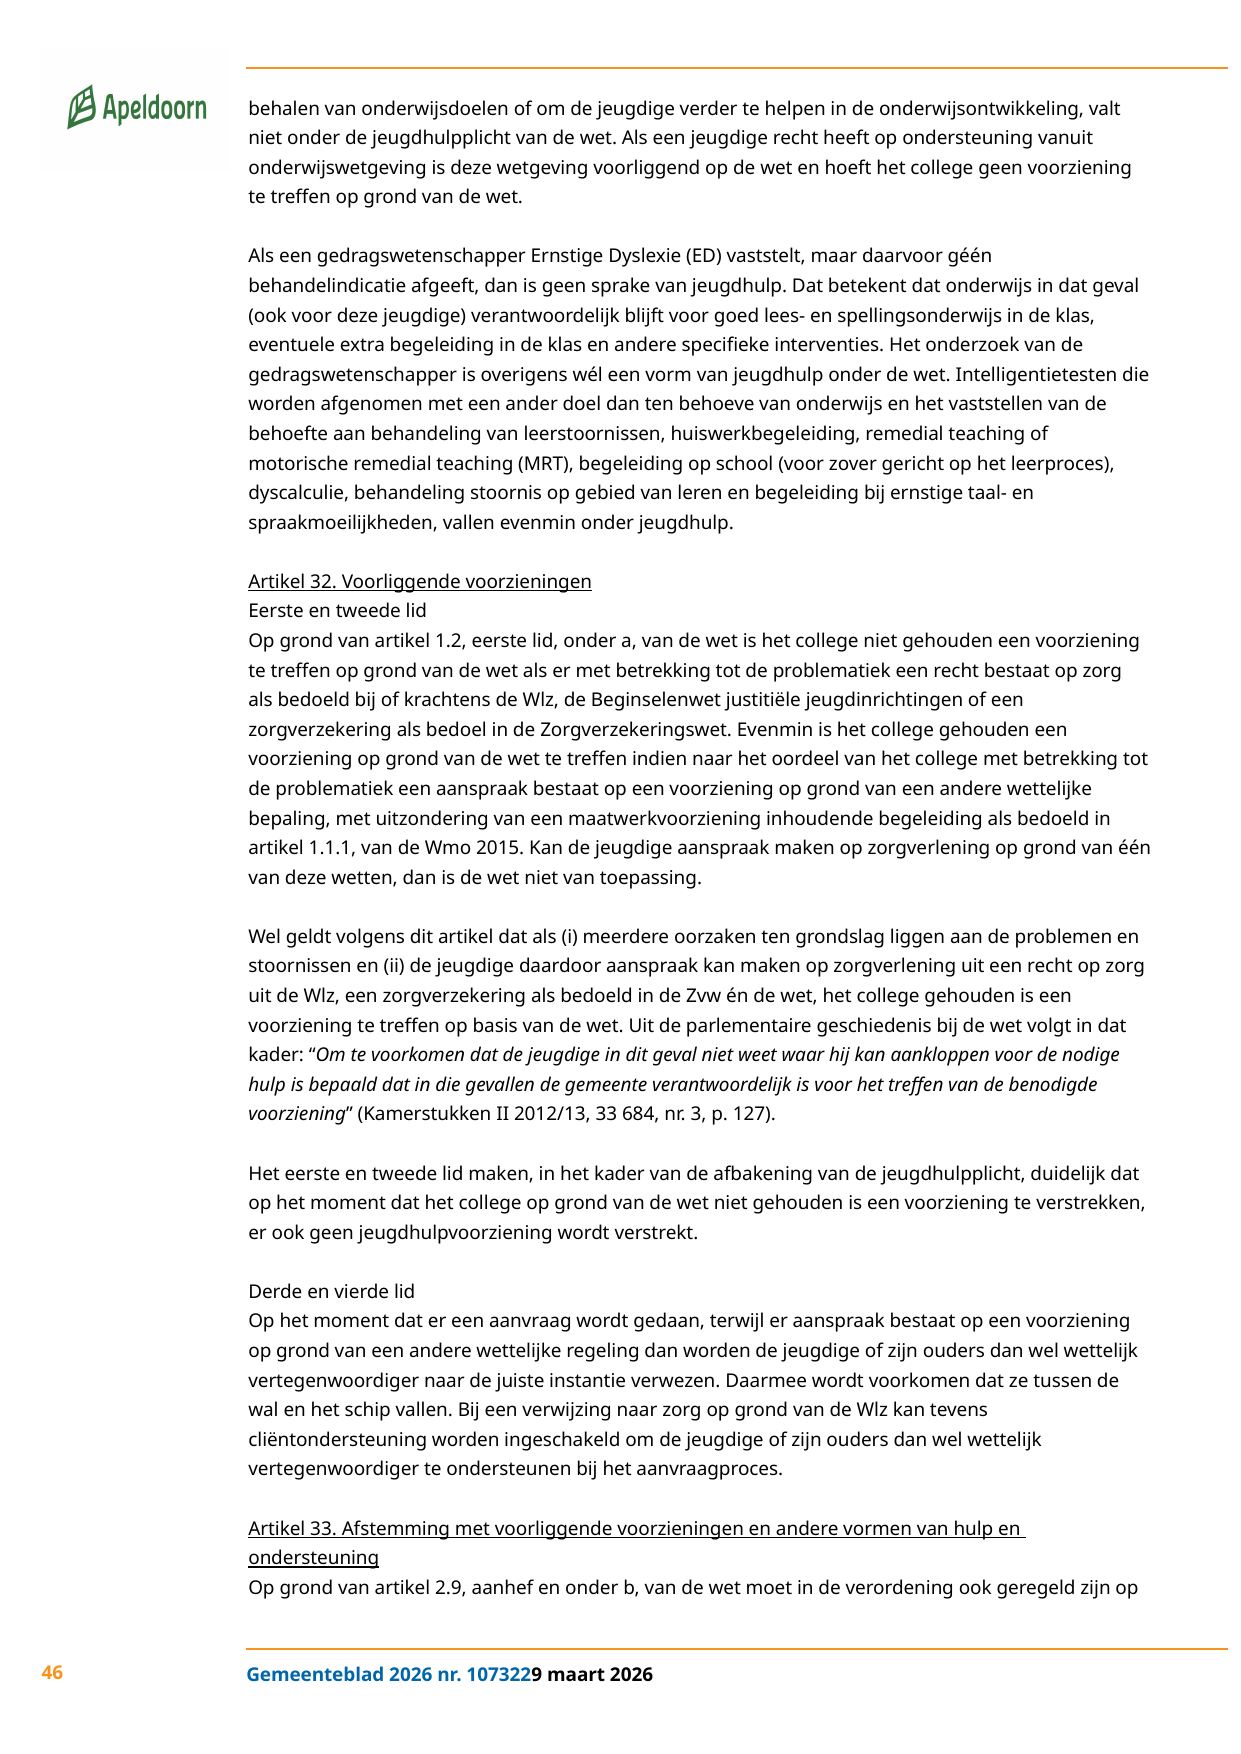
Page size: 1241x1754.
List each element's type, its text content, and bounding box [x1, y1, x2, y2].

text Artikel 33. Afstemming met voorliggende voorzieningen en andere vormen van hulp en ondersteuning [248, 1515, 1152, 1570]
text Derde en vierde lid [248, 1278, 1152, 1304]
text Op het moment dat er een aanvraag wordt gedaan, terwijl er aanspraak bestaat op een voorziening op grond van een andere wettelijke regeling dan worden de jeugdige of zijn ouders dan wel wettelijk vertegenwoordiger naar de juiste instantie verwezen. Daarmee wordt voorkomen dat ze tussen de wal en het schip vallen. Bij een verwijzing naar zorg op grond van de Wlz kan tevens cliëntondersteuning worden ingeschakeld om de jeugdige of zijn ouders dan wel wettelijk vertegenwoordiger te ondersteunen bij het aanvraagproces. [248, 1308, 1152, 1481]
text Op grond van artikel 1.2, eerste lid, onder a, van de wet is het college niet gehouden een voorziening te treffen op grond van de wet als er met betrekking tot de problematiek een recht bestaat op zorg als bedoeld bij of krachtens de Wlz, de Beginselenwet justitiële jeugdinrichtingen of een zorgverzekering als bedoel in de Zorgverzekeringswet. Evenmin is het college gehouden een voorziening op grond van de wet te treffen indien naar het oordeel van het college met betrekking tot de problematiek een aanspraak bestaat op een voorziening op grond van een andere wettelijke bepaling, met uitzondering van een maatwerkvoorziening inhoudende begeleiding als bedoeld in artikel 1.1.1, van de Wmo 2015. Kan de jeugdige aanspraak maken op zorgverlening op grond van één van deze wetten, dan is de wet niet van toepassing. [248, 627, 1152, 890]
text Wel geldt volgens dit artikel dat als (i) meerdere oorzaken ten grondslag liggen aan de problemen en stoornissen en (ii) de jeugdige daardoor aanspraak kan maken op zorgverlening uit een recht op zorg uit de Wlz, een zorgverzekering als bedoeld in de Zvw én de wet, het college gehouden is een voorziening te treffen op basis van de wet. Uit de parlementaire geschiedenis bij de wet volgt in dat kader: “Om te voorkomen dat de jeugdige in dit geval niet weet waar hij kan aankloppen voor de nodige hulp is bepaald dat in die gevallen de gemeente verantwoordelijk is voor het treffen van de benodigde voorziening” (Kamerstukken II 2012/13, 33 684, nr. 3, p. 127). [248, 923, 1152, 1126]
text Als een gedragswetenschapper Ernstige Dyslexie (ED) vaststelt, maar daarvoor géén behandelindicatie afgeeft, dan is geen sprake van jeugdhulp. Dat betekent dat onderwijs in dat geval (ook voor deze jeugdige) verantwoordelijk blijft voor goed lees- en spellingsonderwijs in de klas, eventuele extra begeleiding in de klas en andere specifieke interventies. Het onderzoek van de gedragswetenschapper is overigens wél een vorm van jeugdhulp onder de wet. Intelligentietesten die worden afgenomen met een ander doel dan ten behoeve van onderwijs en het vaststellen van de behoefte aan behandeling van leerstoornissen, huiswerkbegeleiding, remedial teaching of motorische remedial teaching (MRT), begeleiding op school (voor zover gericht op het leerproces), dyscalculie, behandeling stoornis op gebied van leren en begeleiding bij ernstige taal- en spraakmoeilijkheden, vallen evenmin onder jeugdhulp. [248, 243, 1152, 535]
text behalen van onderwijsdoelen of om de jeugdige verder te helpen in de onderwijsontwikkeling, valt niet onder de jeugdhulpplicht van de wet. Als een jeugdige recht heeft op ondersteuning vanuit onderwijswetgeving is deze wetgeving voorliggend op de wet en hoeft het college geen voorziening te treffen op grond van de wet. [248, 95, 1152, 209]
text Artikel 32. Voorliggende voorzieningen [248, 568, 1152, 594]
picture [41, 47, 231, 172]
text Op grond van artikel 2.9, aanhef en onder b, van de wet moet in de verordening ook geregeld zijn op [248, 1574, 1152, 1600]
text Eerste en tweede lid [248, 598, 1152, 623]
text Het eerste en tweede lid maken, in het kader van de afbakening van de jeugdhulpplicht, duidelijk dat op het moment dat het college op grond van de wet niet gehouden is een voorziening te verstrekken, er ook geen jeugdhulpvoorziening wordt verstrekt. [248, 1160, 1152, 1245]
